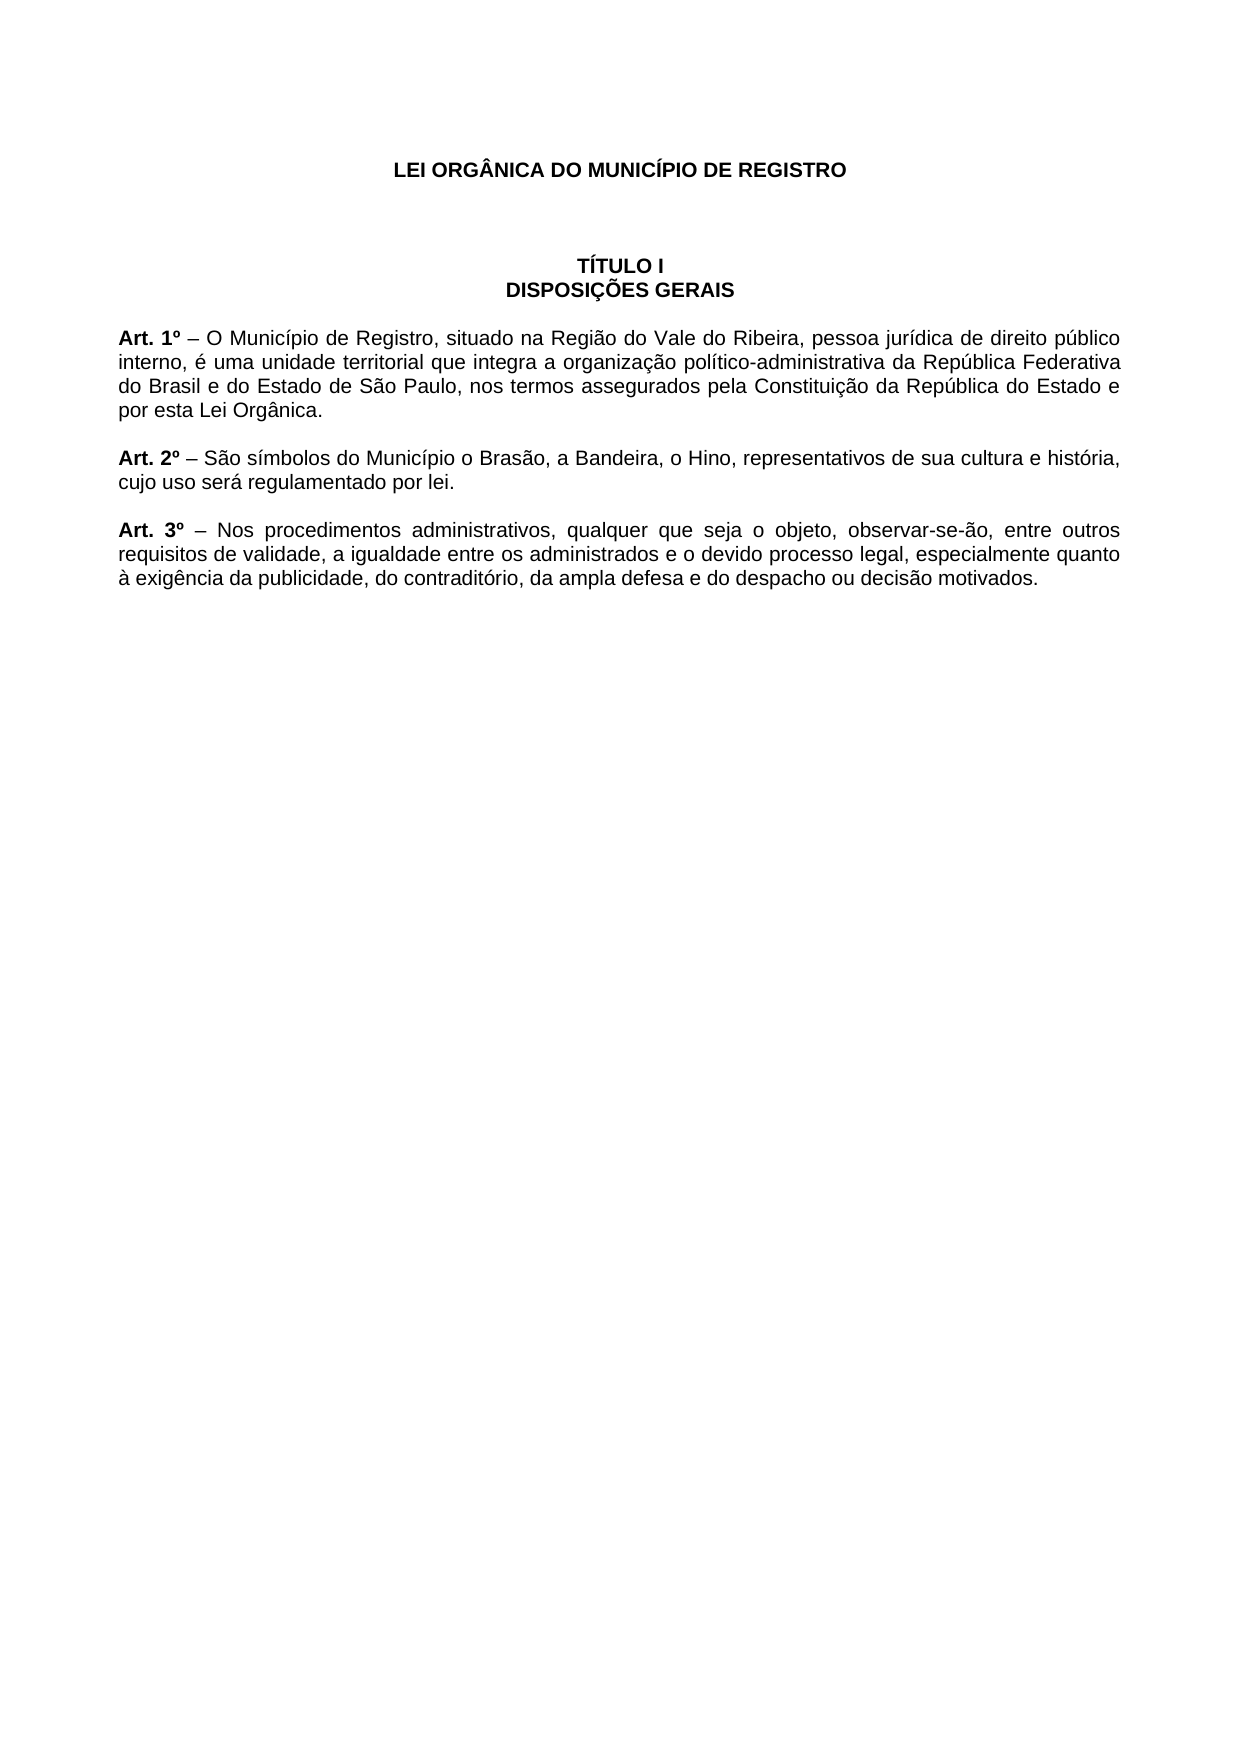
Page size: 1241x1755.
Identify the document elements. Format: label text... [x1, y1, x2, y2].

subtitle LEI ORGÂNICA DO MUNICÍPIO DE REGISTRO [118, 158, 1122, 182]
text Art. 1º – O Município de Registro, situado na Região do Vale do Ribeira, pessoa jurídica de direito público interno, é uma unidade territorial que integra a organização político-administrativa da República Federativa do Brasil e do Estado de São Paulo, nos termos assegurados pela Constituição da República do Estado e por esta Lei Orgânica. [118, 326, 1122, 422]
subtitle TÍTULO I [118, 254, 1122, 278]
subtitle DISPOSIÇÕES GERAIS [118, 278, 1122, 302]
text Art. 2º – São símbolos do Município o Brasão, a Bandeira, o Hino, representativos de sua cultura e história, cujo uso será regulamentado por lei. [118, 446, 1122, 494]
text Art. 3º – Nos procedimentos administrativos, qualquer que seja o objeto, observar-se-ão, entre outros requisitos de validade, a igualdade entre os administrados e o devido processo legal, especialmente quanto à exigência da publicidade, do contraditório, da ampla defesa e do despacho ou decisão motivados. [118, 518, 1122, 589]
